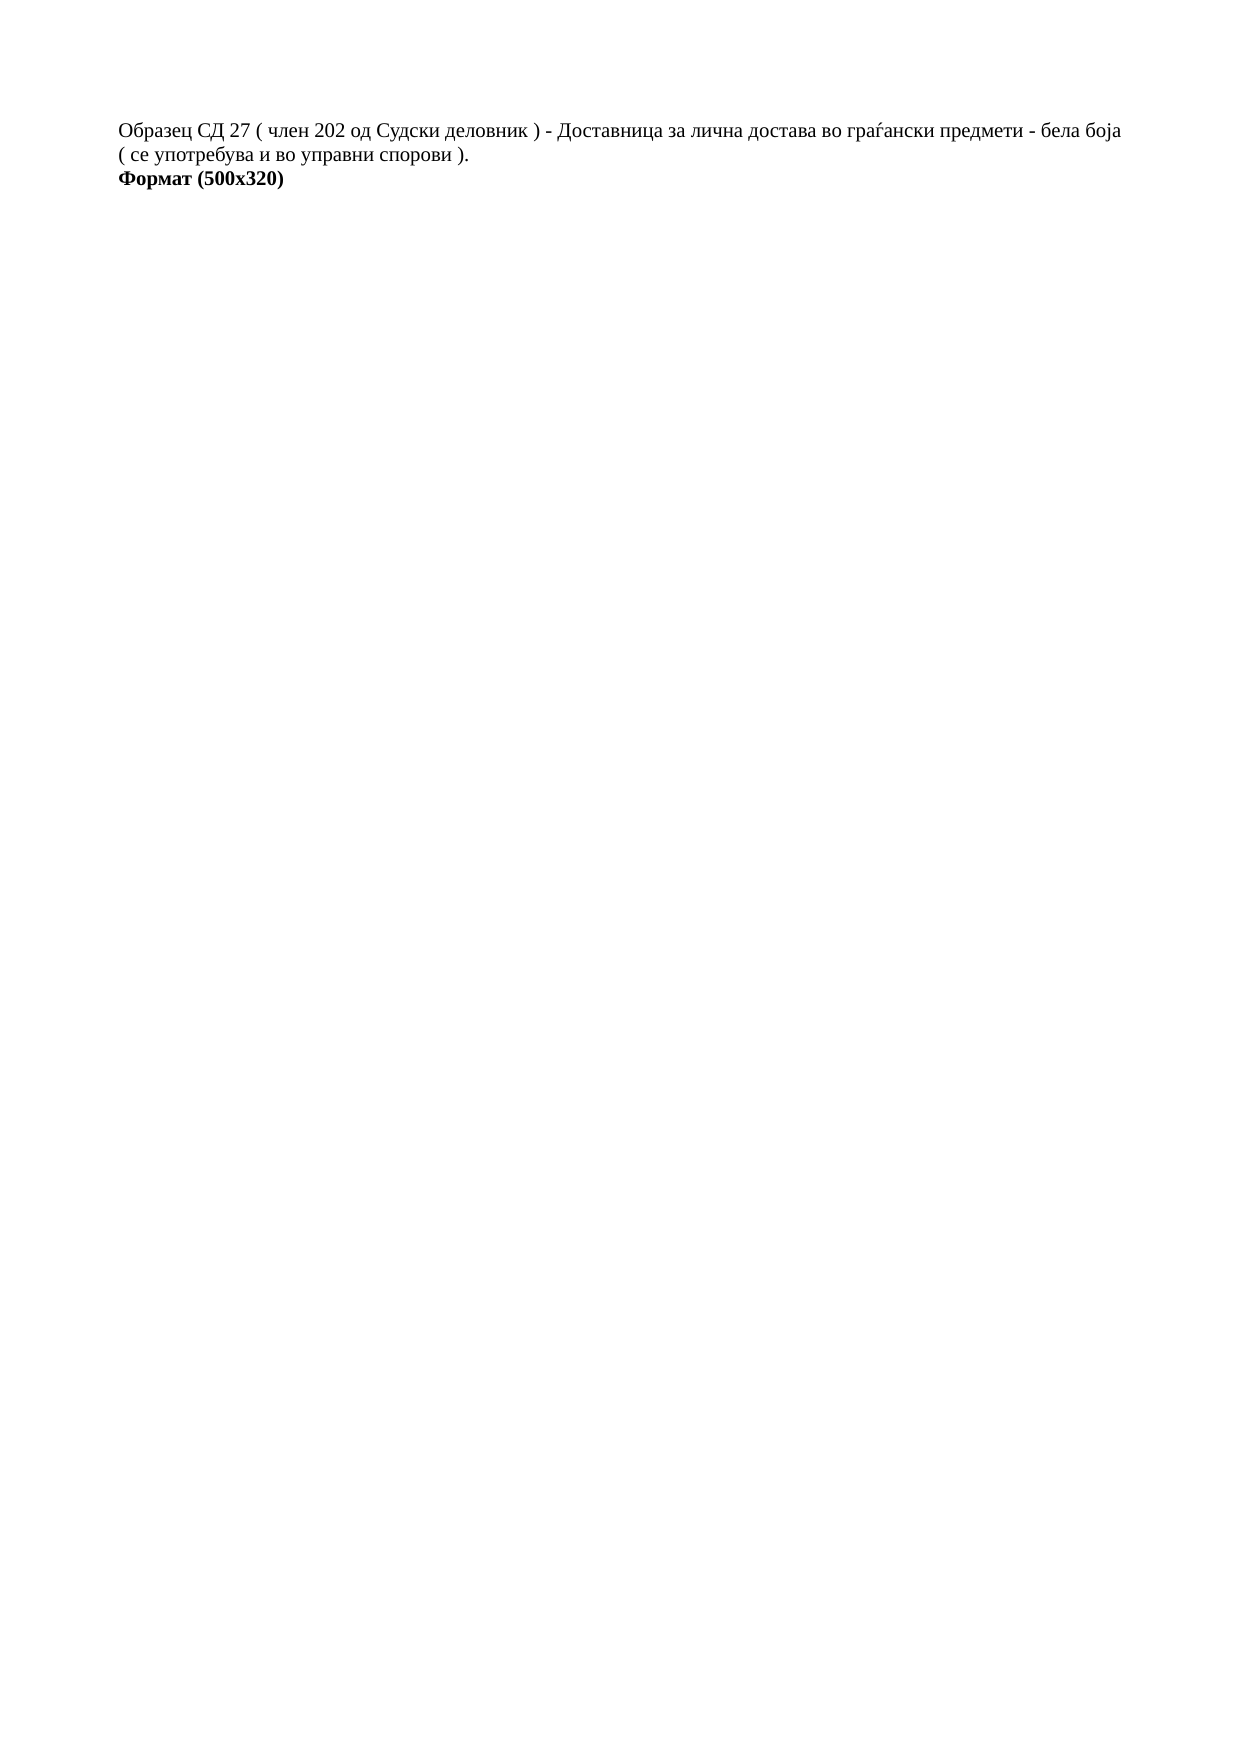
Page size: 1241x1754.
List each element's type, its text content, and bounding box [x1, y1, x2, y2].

text Формат (500х320) [118, 166, 1122, 190]
text Образец СД 27 ( член 202 од Судски деловник ) - Доставница за лична достава во граѓански предмети - бела боја ( се употребува и во управни спорови ). [118, 118, 1122, 166]
